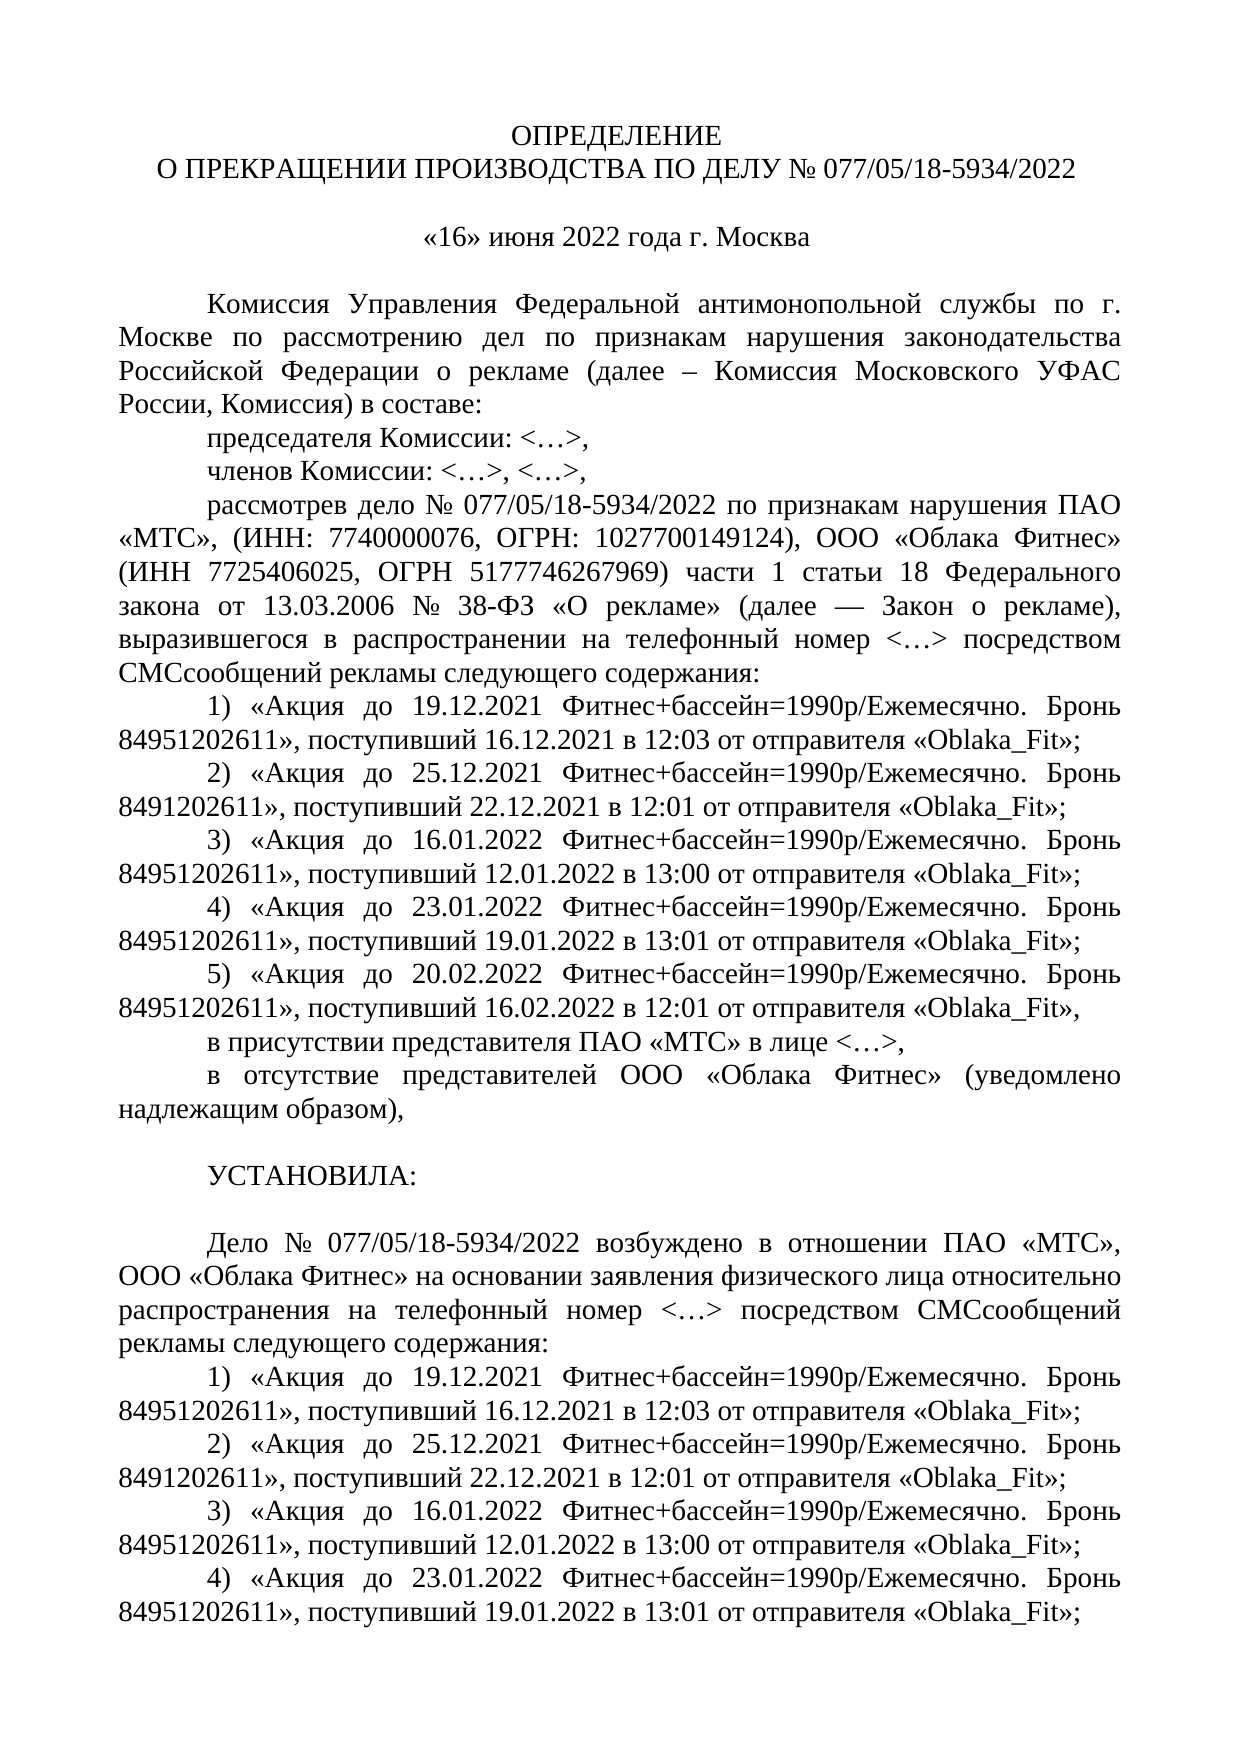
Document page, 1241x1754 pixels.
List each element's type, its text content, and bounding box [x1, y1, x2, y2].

text членов Комиссии: <…>, <…>, [118, 453, 1122, 487]
text рассмотрев дело № 077/05/18-5934/2022 по признакам нарушения ПАО «МТС», (ИНН: 7740000076, ОГРН: 1027700149124), ООО «Облака Фитнес» (ИНН 7725406025, ОГРН 5177746267969) части 1 статьи 18 Федерального закона от 13.03.2006 № 38-ФЗ «О рекламе» (далее — Закон о рекламе), выразившегося в распространении на телефонный номер <…> посредством СМСсообщений рекламы следующего содержания: [118, 487, 1122, 688]
text 4) «Акция до 23.01.2022 Фитнес+бассейн=1990р/Ежемесячно. Бронь 84951202611», поступивший 19.01.2022 в 13:01 от отправителя «Oblaka_Fit»; [118, 889, 1122, 957]
text 5) «Акция до 20.02.2022 Фитнес+бассейн=1990р/Ежемесячно. Бронь 84951202611», поступивший 16.02.2022 в 12:01 от отправителя «Oblaka_Fit», [118, 957, 1122, 1024]
text УСТАНОВИЛА: [118, 1158, 1122, 1191]
text 4) «Акция до 23.01.2022 Фитнес+бассейн=1990р/Ежемесячно. Бронь 84951202611», поступивший 19.01.2022 в 13:01 от отправителя «Oblaka_Fit»; [118, 1560, 1122, 1627]
text в отсутствие представителей ООО «Облака Фитнес» (уведомлено надлежащим образом), [118, 1057, 1122, 1124]
text в присутствии представителя ПАО «МТС» в лице <…>, [118, 1024, 1122, 1057]
text 2) «Акция до 25.12.2021 Фитнес+бассейн=1990р/Ежемесячно. Бронь 8491202611», поступивший 22.12.2021 в 12:01 от отправителя «Oblaka_Fit»; [118, 755, 1122, 822]
text 1) «Акция до 19.12.2021 Фитнес+бассейн=1990р/Ежемесячно. Бронь 84951202611», поступивший 16.12.2021 в 12:03 от отправителя «Oblaka_Fit»; [118, 688, 1122, 755]
text 1) «Акция до 19.12.2021 Фитнес+бассейн=1990р/Ежемесячно. Бронь 84951202611», поступивший 16.12.2021 в 12:03 от отправителя «Oblaka_Fit»; [118, 1359, 1122, 1426]
text О ПРЕКРАЩЕНИИ ПРОИЗВОДСТВА ПО ДЕЛУ № 077/05/18-5934/2022 [118, 152, 1122, 185]
text председателя Комиссии: <…>, [118, 420, 1122, 453]
text Комиссия Управления Федеральной антимонопольной службы по г. Москве по рассмотрению дел по признакам нарушения законодательства Российской Федерации о рекламе (далее – Комиссия Московского УФАС России, Комиссия) в составе: [118, 286, 1122, 420]
text 3) «Акция до 16.01.2022 Фитнес+бассейн=1990р/Ежемесячно. Бронь 84951202611», поступивший 12.01.2022 в 13:00 от отправителя «Oblaka_Fit»; [118, 1493, 1122, 1560]
text ОПРЕДЕЛЕНИЕ [118, 118, 1122, 152]
text «16» июня 2022 года г. Москва [118, 219, 1122, 252]
text Дело № 077/05/18-5934/2022 возбуждено в отношении ПАО «МТС», ООО «Облака Фитнес» на основании заявления физического лица относительно распространения на телефонный номер <…> посредством СМСсообщений рекламы следующего содержания: [118, 1225, 1122, 1359]
text 3) «Акция до 16.01.2022 Фитнес+бассейн=1990р/Ежемесячно. Бронь 84951202611», поступивший 12.01.2022 в 13:00 от отправителя «Oblaka_Fit»; [118, 822, 1122, 889]
text 2) «Акция до 25.12.2021 Фитнес+бассейн=1990р/Ежемесячно. Бронь 8491202611», поступивший 22.12.2021 в 12:01 от отправителя «Oblaka_Fit»; [118, 1426, 1122, 1493]
